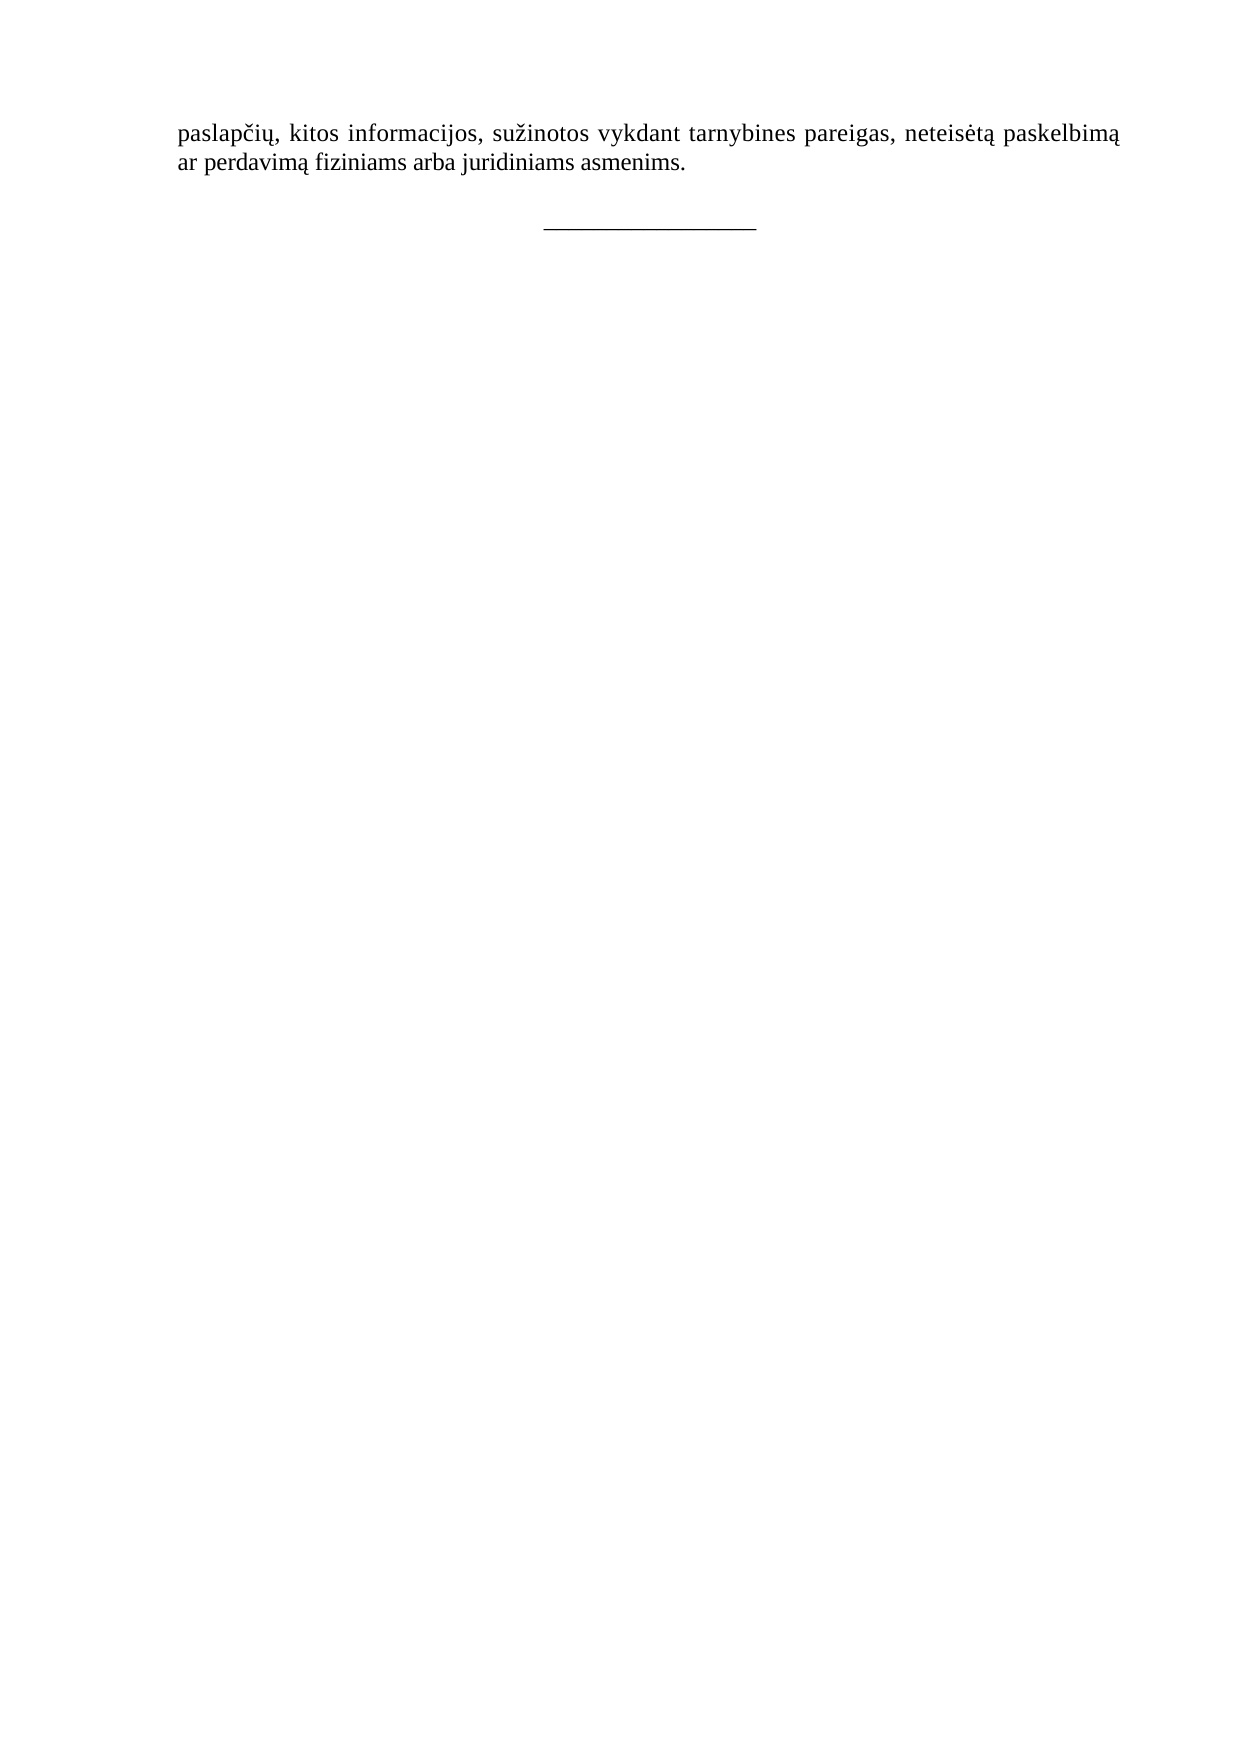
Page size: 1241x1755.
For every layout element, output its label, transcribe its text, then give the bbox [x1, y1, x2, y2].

text paslapčių, kitos informacijos, sužinotos vykdant tarnybines pareigas, neteisėtą paskelbimą ar perdavimą fiziniams arba juridiniams asmenims. [177, 118, 1122, 176]
text _________________ [177, 204, 1122, 233]
